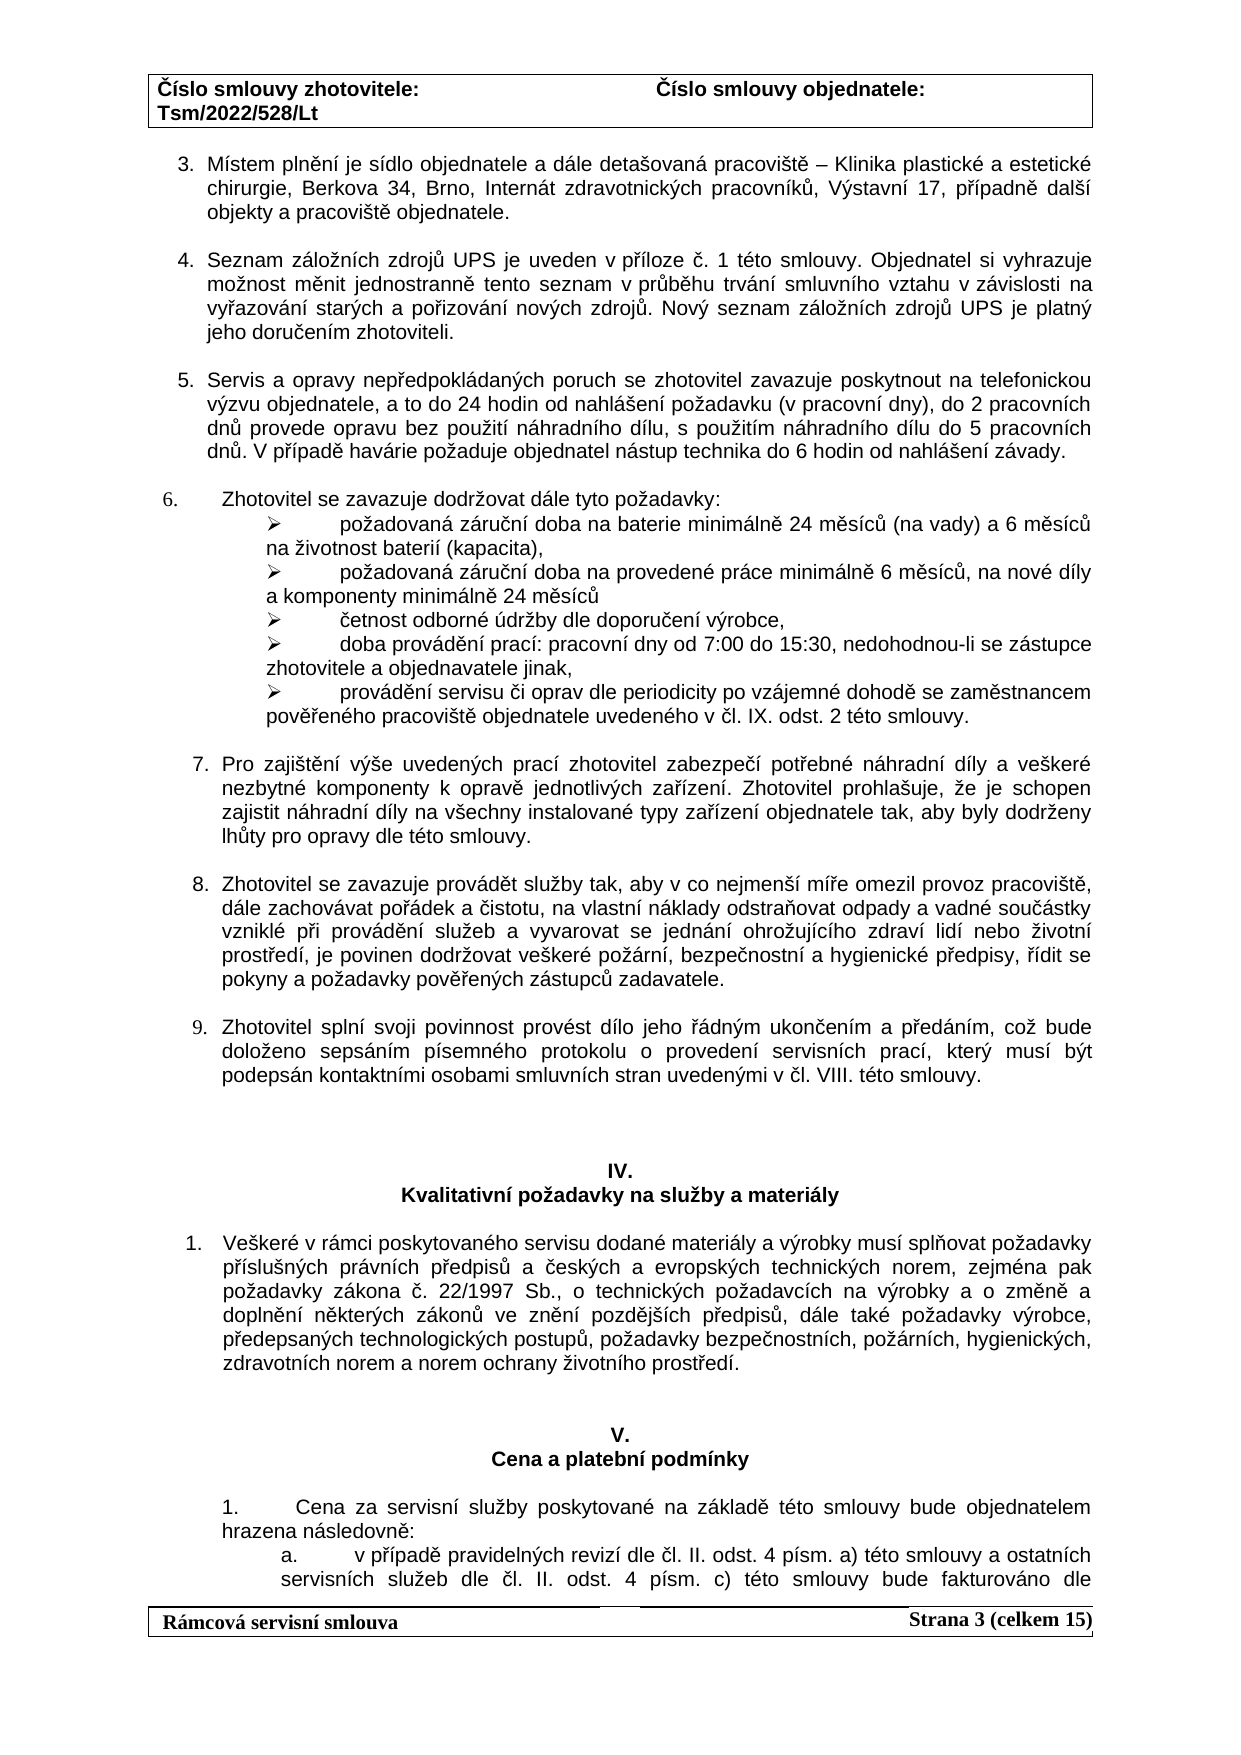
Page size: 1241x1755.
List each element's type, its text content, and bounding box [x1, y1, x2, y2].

list požadovaná záruční doba na baterie minimálně 24 měsíců (na vady) a 6 měsíců na životnost baterií (kapacita), [266, 511, 1093, 559]
text IV. [148, 1159, 1093, 1183]
list v případě pravidelných revizí dle čl. II. odst. 4 písm. a) této smlouvy a ostatních servisních služeb dle čl. II. odst. 4 písm. c) této smlouvy bude fakturováno dle [281, 1542, 1093, 1590]
list Seznam záložních zdrojů UPS je uveden v příloze č. 1 této smlouvy. Objednatel si vyhrazuje možnost měnit jednostranně tento seznam v průběhu trvání smluvního vztahu v závislosti na vyřazování starých a pořizování nových zdrojů. Nový seznam záložních zdrojů UPS je platný jeho doručením zhotoviteli. [177, 248, 1093, 343]
list požadovaná záruční doba na provedené práce minimálně 6 měsíců, na nové díly a komponenty minimálně 24 měsíců [266, 559, 1093, 607]
text V. [148, 1423, 1093, 1447]
list četnost odborné údržby dle doporučení výrobce, [266, 607, 1093, 632]
list Zhotovitel se zavazuje provádět služby tak, aby v co nejmenší míře omezil provoz pracoviště, dále zachovávat pořádek a čistotu, na vlastní náklady odstraňovat odpady a vadné součástky vzniklé při provádění služeb a vyvarovat se jednání ohrožujícího zdraví lidí nebo životní prostředí, je povinen dodržovat veškeré požární, bezpečnostní a hygienické předpisy, řídit se pokyny a požadavky pověřených zástupců zadavatele. [192, 871, 1093, 991]
list doba provádění prací: pracovní dny od 7:00 do 15:30, nedohodnou-li se zástupce zhotovitele a objednavatele jinak, [266, 632, 1093, 679]
list Pro zajištění výše uvedených prací zhotovitel zabezpečí potřebné náhradní díly a veškeré nezbytné komponenty k opravě jednotlivých zařízení. Zhotovitel prohlašuje, že je schopen zajistit náhradní díly na všechny instalované typy zařízení objednatele tak, aby byly dodrženy lhůty pro opravy dle této smlouvy. [192, 752, 1093, 847]
list provádění servisu či oprav dle periodicity po vzájemné dohodě se zaměstnancem pověřeného pracoviště objednatele uvedeného v čl. IX. odst. 2 této smlouvy. [266, 679, 1093, 728]
list Zhotovitel se zavazuje dodržovat dále tyto požadavky: [162, 487, 1093, 511]
list Veškeré v rámci poskytovaného servisu dodané materiály a výrobky musí splňovat požadavky příslušných právních předpisů a českých a evropských technických norem, zejména pak požadavky zákona č. 22/1997 Sb., o technických požadavcích na výrobky a o změně a doplnění některých zákonů ve znění pozdějších předpisů, dále také požadavky výrobce, předepsaných technologických postupů, požadavky bezpečnostních, požárních, hygienických, zdravotních norem a norem ochrany životního prostředí. [185, 1231, 1093, 1375]
list Servis a opravy nepředpokládaných poruch se zhotovitel zavazuje poskytnout na telefonickou výzvu objednatele, a to do 24 hodin od nahlášení požadavku (v pracovní dny), do 2 pracovních dnů provede opravu bez použití náhradního dílu, s použitím náhradního dílu do 5 pracovních dnů. V případě havárie požaduje objednatel nástup technika do 6 hodin od nahlášení závady. [177, 367, 1093, 463]
subtitle Cena a platební podmínky [148, 1447, 1093, 1471]
text Kvalitativní požadavky na služby a materiály [148, 1183, 1093, 1207]
list Cena za servisní služby poskytované na základě této smlouvy bude objednatelem hrazena následovně: [222, 1494, 1093, 1542]
list Místem plnění je sídlo objednatele a dále detašovaná pracoviště – Klinika plastické a estetické chirurgie, Berkova 34, Brno, Internát zdravotnických pracovníků, Výstavní 17, případně další objekty a pracoviště objednatele. [177, 152, 1093, 224]
list Zhotovitel splní svoji povinnost provést dílo jeho řádným ukončením a předáním, což bude doloženo sepsáním písemného protokolu o provedení servisních prací, který musí být podepsán kontaktními osobami smluvních stran uvedenými v čl. VIII. této smlouvy. [192, 1015, 1093, 1087]
